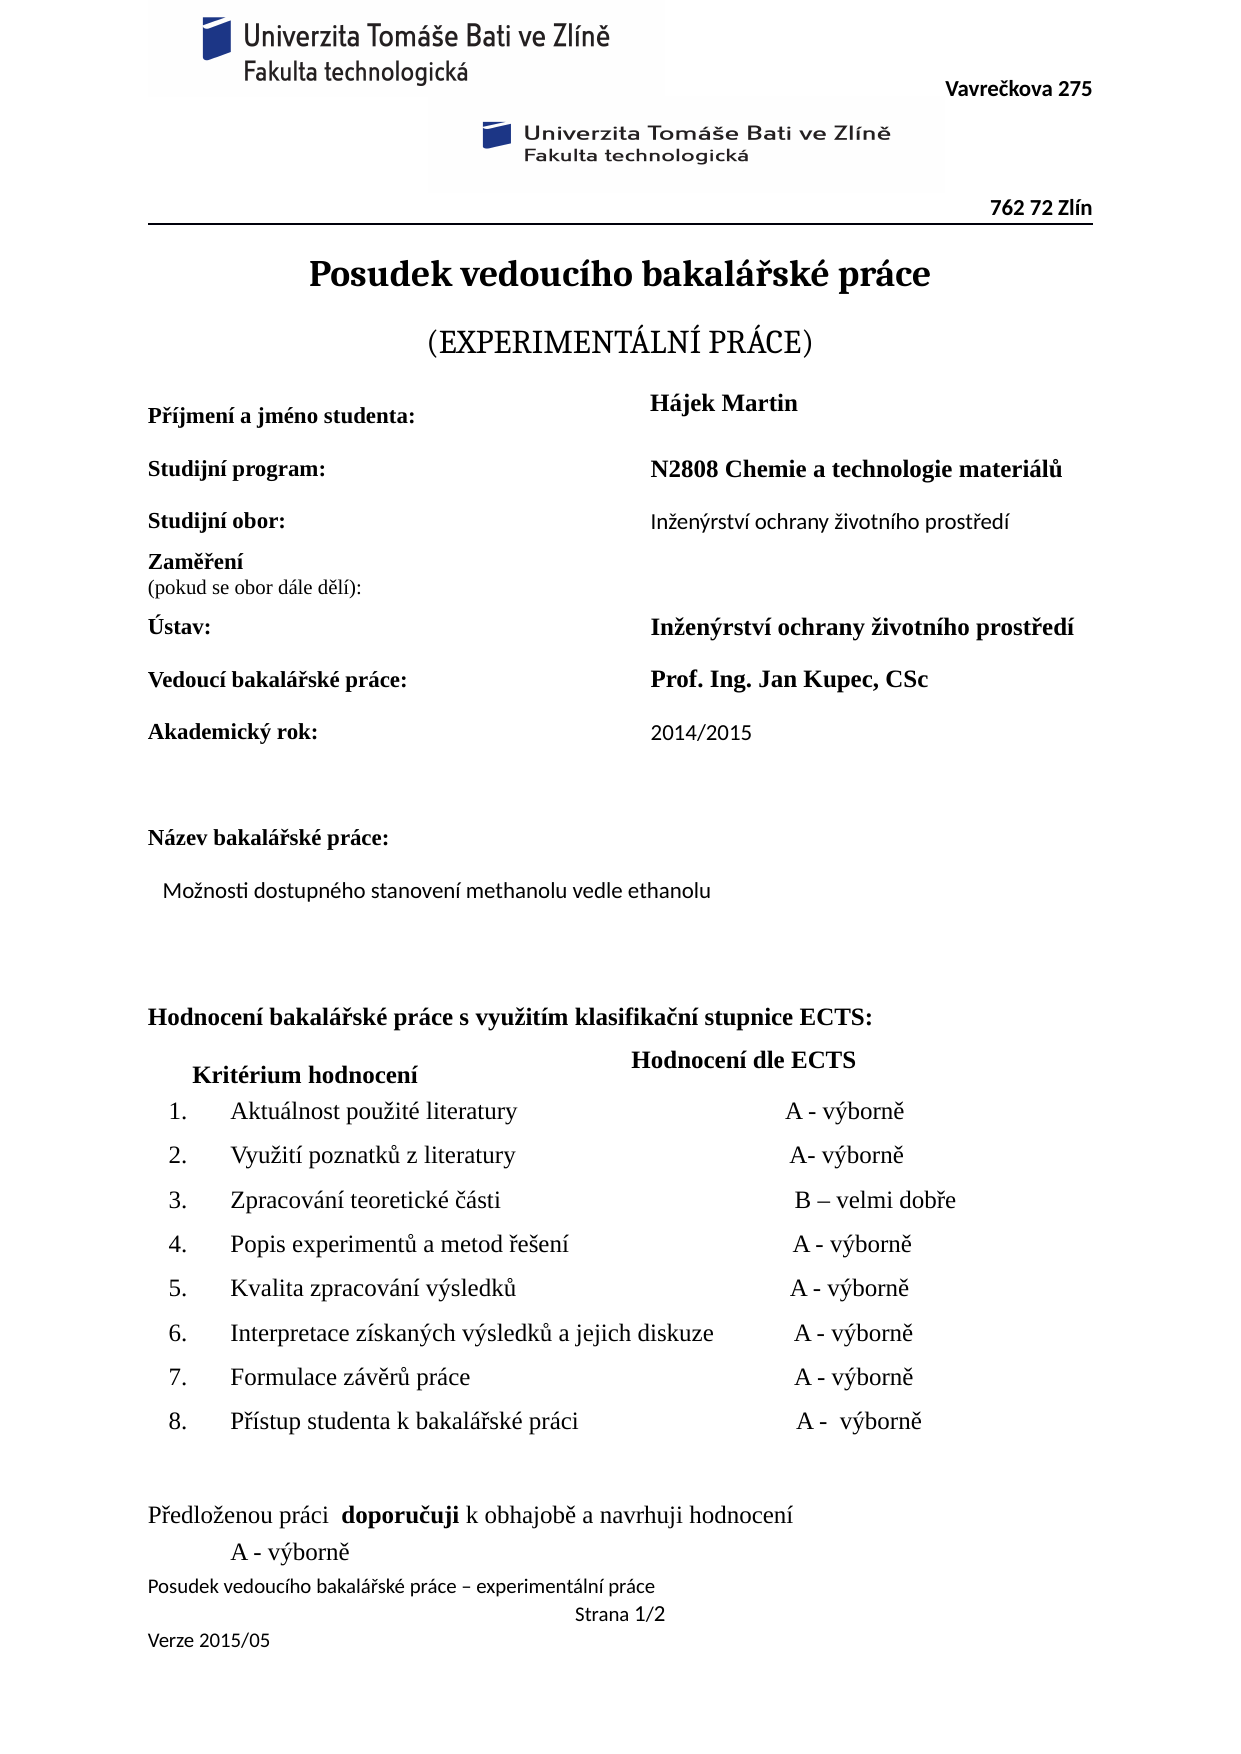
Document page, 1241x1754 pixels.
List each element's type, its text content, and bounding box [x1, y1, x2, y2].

table_cell 6. [136, 1310, 219, 1354]
table_cell 8. [136, 1399, 219, 1443]
table_cell [620, 758, 1103, 811]
table_cell [1104, 811, 1111, 863]
text Posudek vedoucího bakalářské práce [148, 253, 1093, 296]
table_cell 5. [136, 1266, 219, 1310]
table_cell Studijní obor: [136, 495, 620, 547]
table_cell [1104, 442, 1111, 494]
table_cell [1104, 600, 1111, 653]
table_header Hájek Martin [620, 388, 1103, 442]
table_cell [1104, 547, 1111, 600]
table_cell Zaměření (pokud se obor dále dělí): [136, 547, 620, 600]
table_cell [1104, 495, 1111, 547]
table_cell Vedoucí bakalářské práce: [136, 653, 620, 705]
table_cell Akademický rok: [136, 705, 620, 758]
table_cell Hodnocení bakalářské práce s využitím klasifikační stupnice ECTS: [136, 916, 1103, 1031]
table_cell Využití poznatků z literatury A- výborně [219, 1133, 1111, 1177]
table_cell Prof. Ing. Jan Kupec, CSc [620, 653, 1103, 705]
table_cell [620, 811, 1103, 863]
table_cell Interpretace získaných výsledků a jejich diskuze A - výborně [219, 1310, 1111, 1354]
table_cell [620, 547, 1103, 600]
table_header [1104, 388, 1111, 442]
table_cell N2808 Chemie a technologie materiálů [620, 442, 1103, 494]
table_cell 1. [136, 1089, 219, 1133]
table_cell [1104, 1031, 1111, 1089]
table_cell Hodnocení dle ECTS [620, 1031, 1103, 1089]
table_cell 7. [136, 1354, 219, 1398]
text (EXPERIMENTÁLNÍ PRÁCE) [148, 323, 1093, 361]
table_cell Inženýrství ochrany životního prostředí [620, 600, 1103, 653]
table_cell [1104, 1443, 1111, 1529]
table_cell [136, 1529, 219, 1573]
table_cell Kvalita zpracování výsledků A - výborně [219, 1266, 1111, 1310]
table_cell [1104, 864, 1111, 916]
table_cell Inženýrství ochrany životního prostředí [620, 495, 1103, 547]
table_cell 2014/2015 [620, 705, 1103, 758]
table_cell Kritérium hodnocení [136, 1031, 620, 1089]
table_cell A - výborně [219, 1529, 1111, 1573]
table_cell Název bakalářské práce: [136, 811, 620, 863]
table_cell 4. [136, 1221, 219, 1266]
table_cell Možnosti dostupného stanovení methanolu vedle ethanolu [136, 864, 1103, 916]
table_cell Ústav: [136, 600, 620, 653]
table_header Příjmení a jméno studenta: [136, 388, 620, 442]
table_cell [1104, 758, 1111, 811]
table_cell Aktuálnost použité literatury A - výborně [219, 1089, 1111, 1133]
table_cell Studijní program: [136, 442, 620, 494]
table_cell Zpracování teoretické části B – velmi dobře [219, 1177, 1111, 1221]
table_cell 3. [136, 1177, 219, 1221]
table_cell [1104, 653, 1111, 705]
table_cell [1104, 705, 1111, 758]
table_cell 2. [136, 1133, 219, 1177]
table_cell [136, 758, 620, 811]
table_cell Formulace závěrů práce A - výborně [219, 1354, 1111, 1398]
table_cell Předloženou práci doporučuji k obhajobě a navrhuji hodnocení [136, 1443, 1103, 1529]
table_cell Přístup studenta k bakalářské práci A - výborně [219, 1399, 1111, 1443]
table_cell [1104, 916, 1111, 1031]
table_cell Popis experimentů a metod řešení A - výborně [219, 1221, 1111, 1266]
